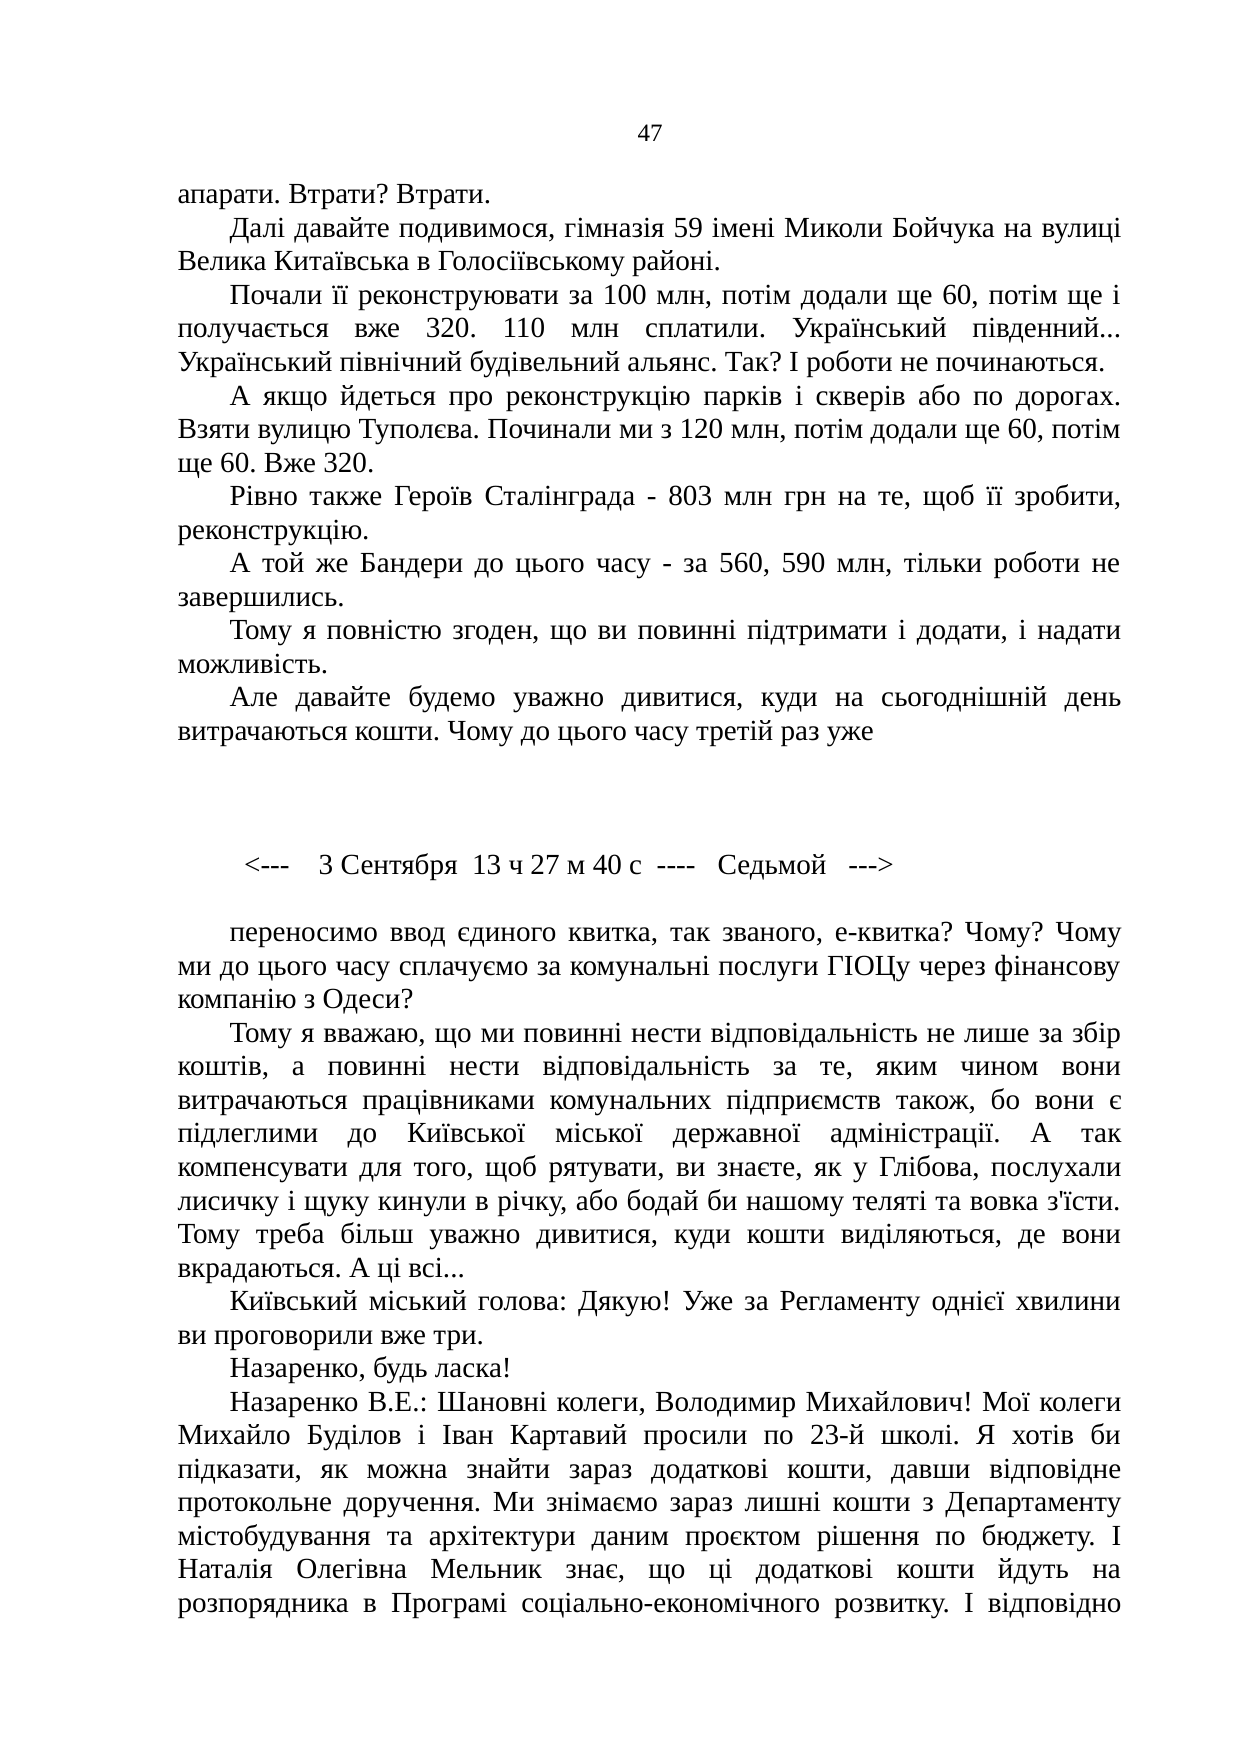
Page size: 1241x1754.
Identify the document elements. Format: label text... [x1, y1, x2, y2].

text Далі давайте подивимося, гімназія 59 імені Миколи Бойчука на вулиці Велика Китаївська в Голосіївському районі. [177, 210, 1122, 277]
text Назаренко В.Е.: Шановні колеги, Володимир Михайлович! Мої колеги Михайло Буділов і Іван Картавий просили по 23-й школі. Я хотів би підказати, як можна знайти зараз додаткові кошти, давши відповідне протокольне доручення. Ми знімаємо зараз лишні кошти з Департаменту містобудування та архітектури даним проєктом рішення по бюджету. І Наталія Олегівна Мельник знає, що ці додаткові кошти йдуть на розпорядника в Програмі соціально-економічного розвитку. І відповідно [177, 1384, 1122, 1619]
text А якщо йдеться про реконструкцію парків і скверів або по дорогах. Взяти вулицю Туполєва. Починали ми з 120 млн, потім додали ще 60, потім ще 60. Вже 320. [177, 378, 1122, 478]
text А той же Бандери до цього часу - за 560, 590 млн, тільки роботи не завершились. [177, 545, 1122, 612]
text Київський міський голова: Дякую! Уже за Регламенту однієї хвилини ви проговорили вже три. [177, 1283, 1122, 1350]
text Тому я повністю згоден, що ви повинні підтримати і додати, і надати можливість. [177, 612, 1122, 679]
text Почали її реконструювати за 100 млн, потім додали ще 60, потім ще і получається вже 320. 110 млн сплатили. Український південний... Український північний будівельний альянс. Так? І роботи не починаються. [177, 277, 1122, 378]
text Рівно также Героїв Сталінграда - 803 млн грн на те, щоб її зробити, реконструкцію. [177, 478, 1122, 545]
text Тому я вважаю, що ми повинні нести відповідальність не лише за збір коштів, а повинні нести відповідальність за те, яким чином вони витрачаються працівниками комунальних підприємств також, бо вони є підлеглими до Київської міської державної адміністрації. А так компенсувати для того, щоб рятувати, ви знаєте, як у Глібова, послухали лисичку і щуку кинули в річку, або бодай би нашому теляті та вовка з'їсти. Тому треба більш уважно дивитися, куди кошти виділяються, де вони вкрадаються. А ці всі... [177, 1015, 1122, 1283]
text переносимо ввод єдиного квитка, так званого, е-квитка? Чому? Чому ми до цього часу сплачуємо за комунальні послуги ГІОЦу через фінансову компанію з Одеси? [177, 914, 1122, 1015]
text <--- 3 Сентября 13 ч 27 м 40 с ---- Седьмой ---> [177, 847, 1122, 881]
text Але давайте будемо уважно дивитися, куди на сьогоднішній день витрачаються кошти. Чому до цього часу третій раз уже [177, 679, 1122, 747]
text апарати. Втрати? Втрати. [177, 176, 1122, 210]
text Назаренко, будь ласка! [177, 1350, 1122, 1384]
